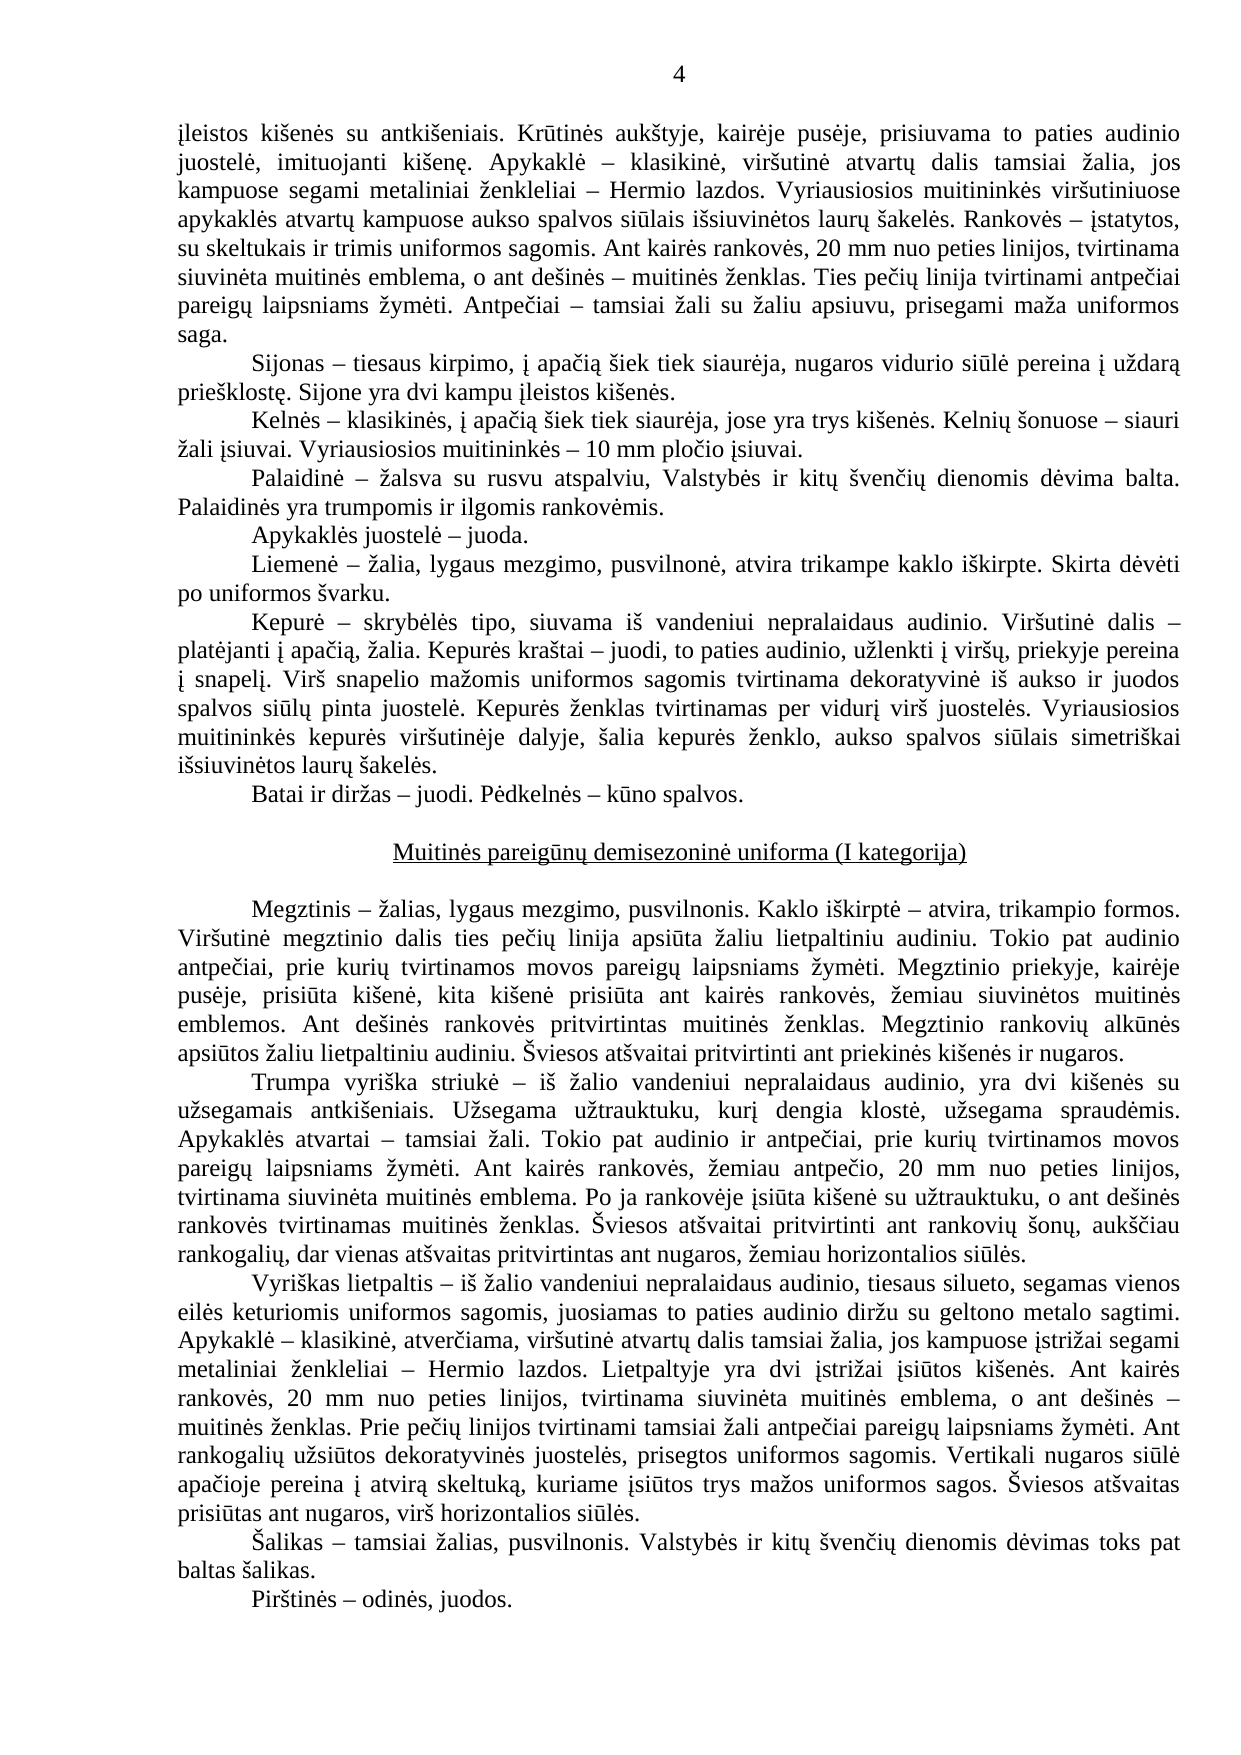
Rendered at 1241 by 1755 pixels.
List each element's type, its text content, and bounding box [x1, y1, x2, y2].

text Batai ir diržas – juodi. Pėdkelnės – kūno spalvos. [177, 779, 1181, 808]
text Muitinės pareigūnų demisezoninė uniforma (I kategorija) [177, 837, 1181, 866]
text Liemenė – žalia, lygaus mezgimo, pusvilnonė, atvira trikampe kaklo iškirpte. Skirta dėvėti po uniformos švarku. [177, 549, 1181, 607]
text Apykaklės juostelė – juoda. [177, 521, 1181, 549]
text Šalikas – tamsiai žalias, pusvilnonis. Valstybės ir kitų švenčių dienomis dėvimas toks pat baltas šalikas. [177, 1527, 1181, 1584]
text Kepurė – skrybėlės tipo, siuvama iš vandeniui nepralaidaus audinio. Viršutinė dalis – platėjanti į apačią, žalia. Kepurės kraštai – juodi, to paties audinio, užlenkti į viršų, priekyje pereina į snapelį. Virš snapelio mažomis uniformos sagomis tvirtinama dekoratyvinė iš aukso ir juodos spalvos siūlų pinta juostelė. Kepurės ženklas tvirtinamas per vidurį virš juostelės. Vyriausiosios muitininkės kepurės viršutinėje dalyje, šalia kepurės ženklo, aukso spalvos siūlais simetriškai išsiuvinėtos laurų šakelės. [177, 607, 1181, 779]
text Megztinis – žalias, lygaus mezgimo, pusvilnonis. Kaklo iškirptė – atvira, trikampio formos. Viršutinė megztinio dalis ties pečių linija apsiūta žaliu lietpaltiniu audiniu. Tokio pat audinio antpečiai, prie kurių tvirtinamos movos pareigų laipsniams žymėti. Megztinio priekyje, kairėje pusėje, prisiūta kišenė, kita kišenė prisiūta ant kairės rankovės, žemiau siuvinėtos muitinės emblemos. Ant dešinės rankovės pritvirtintas muitinės ženklas. Megztinio rankovių alkūnės apsiūtos žaliu lietpaltiniu audiniu. Šviesos atšvaitai pritvirtinti ant priekinės kišenės ir nugaros. [177, 894, 1181, 1067]
text Pirštinės – odinės, juodos. [177, 1584, 1181, 1613]
text Vyriškas lietpaltis – iš žalio vandeniui nepralaidaus audinio, tiesaus silueto, segamas vienos eilės keturiomis uniformos sagomis, juosiamas to paties audinio diržu su geltono metalo sagtimi. Apykaklė – klasikinė, atverčiama, viršutinė atvartų dalis tamsiai žalia, jos kampuose įstrižai segami metaliniai ženkleliai – Hermio lazdos. Lietpaltyje yra dvi įstrižai įsiūtos kišenės. Ant kairės rankovės, 20 mm nuo peties linijos, tvirtinama siuvinėta muitinės emblema, o ant dešinės – muitinės ženklas. Prie pečių linijos tvirtinami tamsiai žali antpečiai pareigų laipsniams žymėti. Ant rankogalių užsiūtos dekoratyvinės juostelės, prisegtos uniformos sagomis. Vertikali nugaros siūlė apačioje pereina į atvirą skeltuką, kuriame įsiūtos trys mažos uniformos sagos. Šviesos atšvaitas prisiūtas ant nugaros, virš horizontalios siūlės. [177, 1268, 1181, 1527]
text įleistos kišenės su antkišeniais. Krūtinės aukštyje, kairėje pusėje, prisiuvama to paties audinio juostelė, imituojanti kišenę. Apykaklė – klasikinė, viršutinė atvartų dalis tamsiai žalia, jos kampuose segami metaliniai ženkleliai – Hermio lazdos. Vyriausiosios muitininkės viršutiniuose apykaklės atvartų kampuose aukso spalvos siūlais išsiuvinėtos laurų šakelės. Rankovės – įstatytos, su skeltukais ir trimis uniformos sagomis. Ant kairės rankovės, 20 mm nuo peties linijos, tvirtinama siuvinėta muitinės emblema, o ant dešinės – muitinės ženklas. Ties pečių linija tvirtinami antpečiai pareigų laipsniams žymėti. Antpečiai – tamsiai žali su žaliu apsiuvu, prisegami maža uniformos saga. [177, 118, 1181, 348]
text Sijonas – tiesaus kirpimo, į apačią šiek tiek siaurėja, nugaros vidurio siūlė pereina į uždarą priešklostę. Sijone yra dvi kampu įleistos kišenės. [177, 348, 1181, 406]
text Palaidinė – žalsva su rusvu atspalviu, Valstybės ir kitų švenčių dienomis dėvima balta. Palaidinės yra trumpomis ir ilgomis rankovėmis. [177, 463, 1181, 521]
text Trumpa vyriška striukė – iš žalio vandeniui nepralaidaus audinio, yra dvi kišenės su užsegamais antkišeniais. Užsegama užtrauktuku, kurį dengia klostė, užsegama spraudėmis. Apykaklės atvartai – tamsiai žali. Tokio pat audinio ir antpečiai, prie kurių tvirtinamos movos pareigų laipsniams žymėti. Ant kairės rankovės, žemiau antpečio, 20 mm nuo peties linijos, tvirtinama siuvinėta muitinės emblema. Po ja rankovėje įsiūta kišenė su užtrauktuku, o ant dešinės rankovės tvirtinamas muitinės ženklas. Šviesos atšvaitai pritvirtinti ant rankovių šonų, aukščiau rankogalių, dar vienas atšvaitas pritvirtintas ant nugaros, žemiau horizontalios siūlės. [177, 1067, 1181, 1268]
text Kelnės – klasikinės, į apačią šiek tiek siaurėja, jose yra trys kišenės. Kelnių šonuose – siauri žali įsiuvai. Vyriausiosios muitininkės – 10 mm pločio įsiuvai. [177, 406, 1181, 463]
